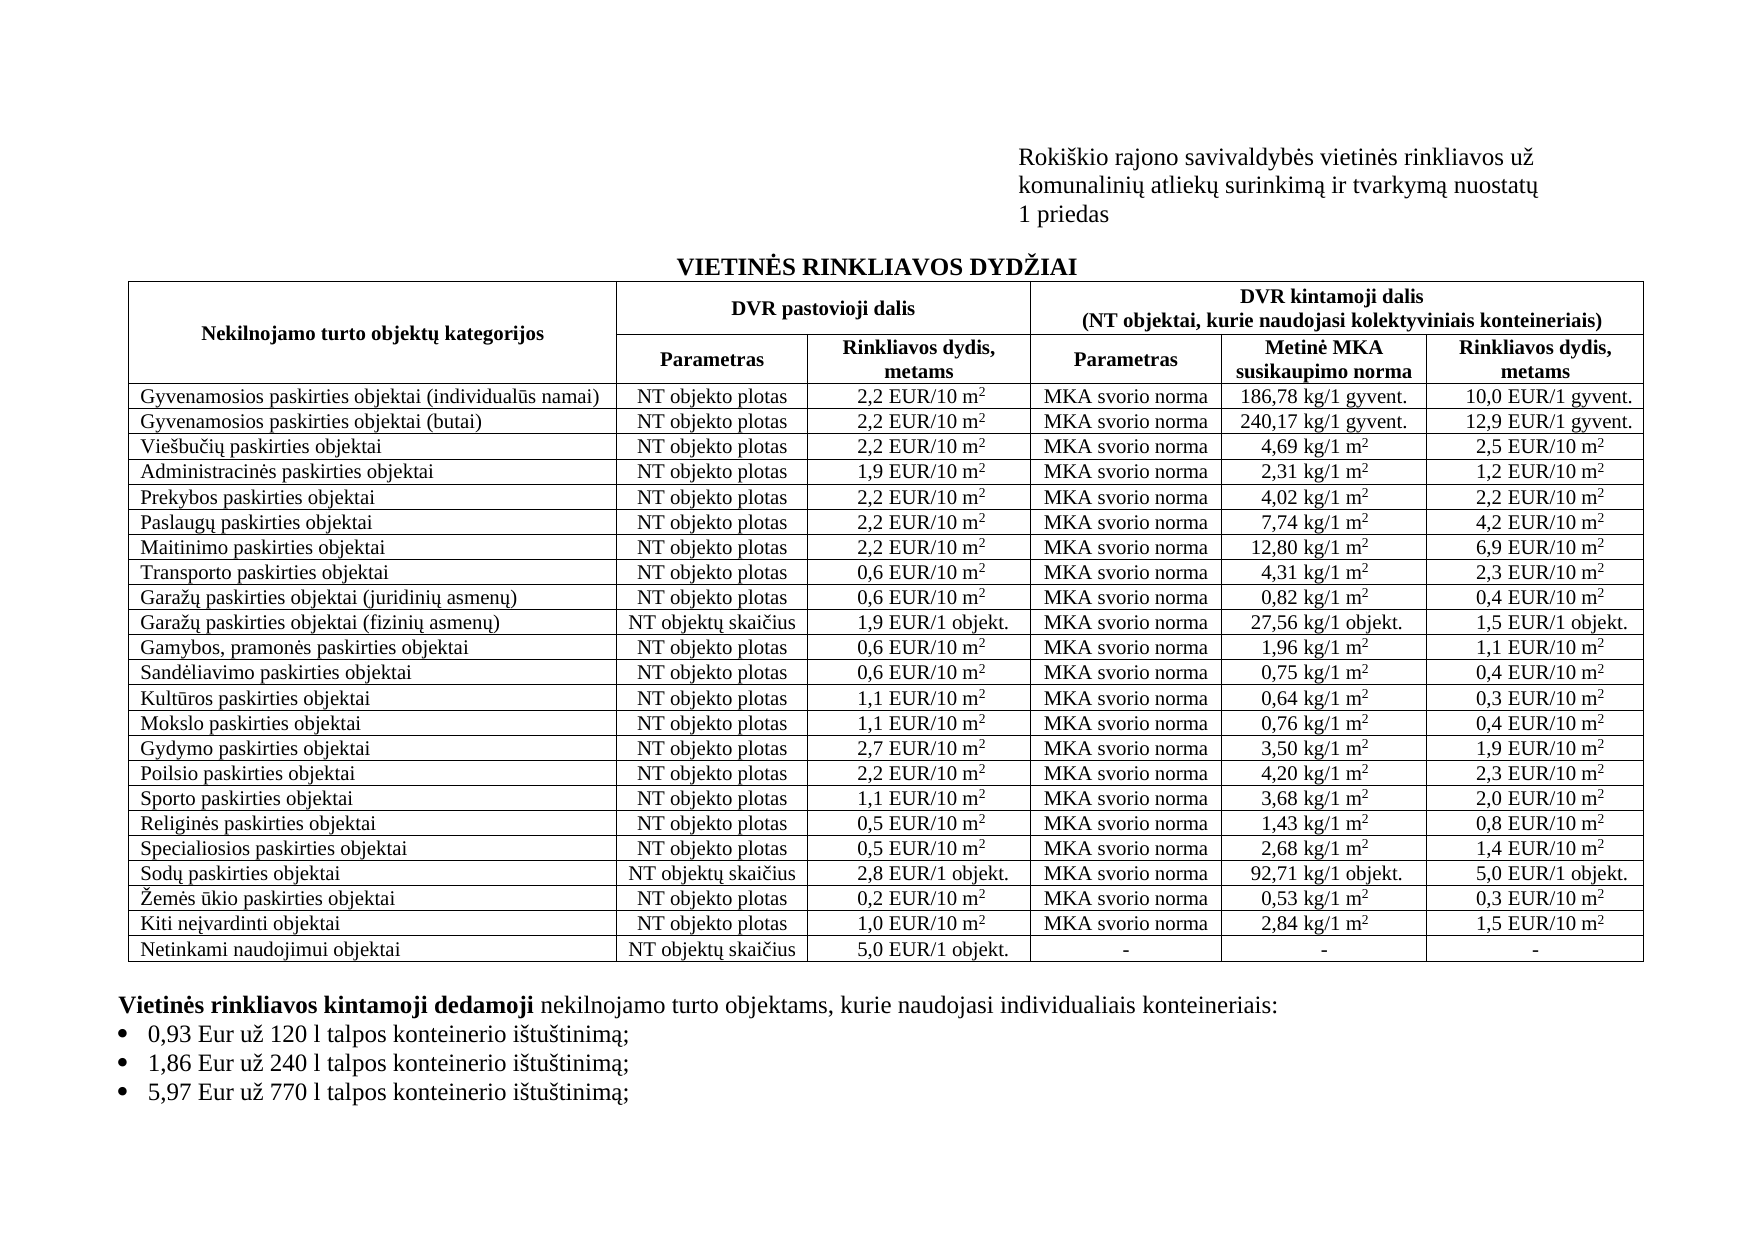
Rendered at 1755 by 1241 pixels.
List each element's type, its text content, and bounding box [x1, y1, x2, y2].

table_cell 0,75 [1222, 660, 1301, 684]
table_cell 2,3 [1427, 761, 1506, 785]
table_cell EUR/10 m2 [887, 886, 1030, 910]
table_cell 2,2 [1427, 485, 1506, 509]
table_cell kg/1 m2 [1301, 434, 1426, 458]
table_cell kg/1 m2 [1301, 635, 1426, 659]
table_cell 2,2 [808, 434, 887, 458]
table_cell MKA svorio norma [1031, 886, 1221, 910]
table_cell 2,2 [808, 485, 887, 509]
table_cell EUR/10 m2 [887, 585, 1030, 609]
table_cell Maitinimo paskirties objektai [129, 535, 616, 559]
table_cell MKA svorio norma [1031, 861, 1221, 885]
table_cell 1,9 [808, 610, 887, 634]
table_cell EUR/10 m2 [1506, 635, 1643, 659]
table_cell kg/1 objekt. [1301, 610, 1426, 634]
table_cell EUR/10 m2 [887, 836, 1030, 860]
text  0,93 Eur už 120 l talpos konteinerio ištuštinimą; [118, 1019, 1636, 1048]
table_cell kg/1 m2 [1301, 811, 1426, 835]
table_cell 2,0 [1427, 786, 1506, 810]
table_cell Rinkliavos dydis, metams [808, 335, 1030, 383]
text Rokiškio rajono savivaldybės vietinės rinkliavos už [118, 142, 1636, 171]
table_cell kg/1 m2 [1301, 535, 1426, 559]
table_cell NT objekto plotas [617, 736, 807, 760]
table_cell EUR/10 m2 [1506, 434, 1643, 458]
table_cell 1,9 [808, 460, 887, 483]
table_cell 4,02 [1222, 485, 1301, 509]
table_cell EUR/10 m2 [1506, 761, 1643, 785]
table_cell Netinkami naudojimui objektai [129, 936, 616, 961]
table_cell EUR/10 m2 [1506, 660, 1643, 684]
text  1,86 Eur už 240 l talpos konteinerio ištuštinimą; [118, 1048, 1636, 1077]
table_cell MKA svorio norma [1031, 711, 1221, 734]
table_cell 92,71 [1222, 861, 1301, 885]
table_cell MKA svorio norma [1031, 585, 1221, 609]
table_cell EUR/10 m2 [887, 761, 1030, 785]
table_cell 1,4 [1427, 836, 1506, 860]
table_cell 0,4 [1427, 660, 1506, 684]
table_cell EUR/1 objekt. [887, 610, 1030, 634]
text  5,97 Eur už 770 l talpos konteinerio ištuštinimą; [118, 1077, 1636, 1105]
table_cell 4,2 [1427, 510, 1506, 534]
table_cell 0,2 [808, 886, 887, 910]
table_cell kg/1 m2 [1301, 836, 1426, 860]
table_header Nekilnojamo turto objektų kategorijos [129, 282, 616, 383]
table_cell Gyvenamosios paskirties objektai (individualūs namai) [129, 384, 616, 408]
table_cell EUR/10 m2 [887, 736, 1030, 760]
table_cell 2,3 [1427, 560, 1506, 584]
table_cell EUR/10 m2 [887, 510, 1030, 534]
table_cell kg/1 m2 [1301, 585, 1426, 609]
table_cell 0,76 [1222, 711, 1301, 734]
table_cell 2,2 [808, 761, 887, 785]
table_cell Transporto paskirties objektai [129, 560, 616, 584]
table_cell Paslaugų paskirties objektai [129, 510, 616, 534]
table_cell 2,5 [1427, 434, 1506, 458]
text 1 priedas [118, 199, 1636, 228]
table_cell EUR/10 m2 [887, 711, 1030, 734]
table_cell 7,74 [1222, 510, 1301, 534]
table_cell EUR/1 gyvent. [1506, 409, 1643, 433]
table_cell NT objekto plotas [617, 886, 807, 910]
table_cell EUR/10 m2 [1506, 585, 1643, 609]
table_cell NT objektų skaičius [617, 861, 807, 885]
table_cell MKA svorio norma [1031, 434, 1221, 458]
table_cell - [1427, 936, 1643, 961]
table_cell 3,68 [1222, 786, 1301, 810]
table_cell kg/1 gyvent. [1301, 384, 1426, 408]
table_cell Prekybos paskirties objektai [129, 485, 616, 509]
table_cell NT objekto plotas [617, 911, 807, 935]
table_cell 2,68 [1222, 836, 1301, 860]
table_cell NT objekto plotas [617, 535, 807, 559]
table_cell EUR/10 m2 [887, 911, 1030, 935]
table_cell 0,6 [808, 560, 887, 584]
table_cell MKA svorio norma [1031, 510, 1221, 534]
table_cell MKA svorio norma [1031, 660, 1221, 684]
table_cell 0,53 [1222, 886, 1301, 910]
table_cell 2,8 [808, 861, 887, 885]
table_cell 1,1 [808, 711, 887, 734]
table_cell EUR/10 m2 [1506, 811, 1643, 835]
table_cell 4,31 [1222, 560, 1301, 584]
table_cell EUR/10 m2 [887, 409, 1030, 433]
table_cell EUR/10 m2 [1506, 886, 1643, 910]
table_cell 4,69 [1222, 434, 1301, 458]
table_cell kg/1 m2 [1301, 786, 1426, 810]
table_cell Kiti neįvardinti objektai [129, 911, 616, 935]
table_cell 2,2 [808, 384, 887, 408]
table_cell 27,56 [1222, 610, 1301, 634]
table_cell MKA svorio norma [1031, 811, 1221, 835]
table_cell kg/1 m2 [1301, 660, 1426, 684]
table_cell MKA svorio norma [1031, 460, 1221, 483]
table_cell NT objekto plotas [617, 560, 807, 584]
table_cell EUR/10 m2 [1506, 485, 1643, 509]
table_cell MKA svorio norma [1031, 736, 1221, 760]
table_cell kg/1 m2 [1301, 485, 1426, 509]
table_cell 5,0 [1427, 861, 1506, 885]
table_cell EUR/10 m2 [887, 635, 1030, 659]
table_cell Sandėliavimo paskirties objektai [129, 660, 616, 684]
table_cell EUR/10 m2 [887, 786, 1030, 810]
table_cell EUR/10 m2 [1506, 460, 1643, 483]
table_cell MKA svorio norma [1031, 409, 1221, 433]
table_cell kg/1 m2 [1301, 761, 1426, 785]
table_cell NT objekto plotas [617, 409, 807, 433]
table_cell EUR/10 m2 [887, 460, 1030, 483]
table_cell kg/1 m2 [1301, 460, 1426, 483]
table_cell NT objekto plotas [617, 786, 807, 810]
table_cell NT objekto plotas [617, 384, 807, 408]
table_cell EUR/1 objekt. [887, 861, 1030, 885]
table_cell kg/1 gyvent. [1301, 409, 1426, 433]
table_cell MKA svorio norma [1031, 560, 1221, 584]
table_cell 1,96 [1222, 635, 1301, 659]
table_cell EUR/10 m2 [1506, 711, 1643, 734]
table_cell 1,2 [1427, 460, 1506, 483]
table_cell kg/1 m2 [1301, 711, 1426, 734]
table_cell NT objektų skaičius [617, 610, 807, 634]
table_cell MKA svorio norma [1031, 761, 1221, 785]
table_cell 10,0 [1427, 384, 1506, 408]
table_cell NT objekto plotas [617, 660, 807, 684]
table_cell Parametras [1031, 335, 1221, 383]
table_cell MKA svorio norma [1031, 610, 1221, 634]
table_header DVR kintamoji dalis (NT objektai, kurie naudojasi kolektyviniais konteineriais) [1031, 282, 1643, 334]
text VIETINĖS RINKLIAVOS DYDŽIAI [118, 252, 1636, 281]
table_header DVR pastovioji dalis [617, 282, 1030, 334]
table_cell Garažų paskirties objektai (juridinių asmenų) [129, 585, 616, 609]
table_cell Administracinės paskirties objektai [129, 460, 616, 483]
table_cell NT objektų skaičius [617, 936, 807, 961]
table_cell EUR/1 objekt. [887, 936, 1030, 961]
table_cell kg/1 m2 [1301, 510, 1426, 534]
table_cell NT objekto plotas [617, 761, 807, 785]
table_cell 1,5 [1427, 610, 1506, 634]
table_cell 0,6 [808, 635, 887, 659]
table_cell 3,50 [1222, 736, 1301, 760]
table_cell Specialiosios paskirties objektai [129, 836, 616, 860]
table_cell Metinė MKA susikaupimo norma [1222, 335, 1426, 383]
table_cell - [1031, 936, 1221, 961]
table_cell 0,82 [1222, 585, 1301, 609]
table_cell EUR/10 m2 [887, 485, 1030, 509]
table_cell 186,78 [1222, 384, 1301, 408]
table_cell 6,9 [1427, 535, 1506, 559]
table_cell EUR/10 m2 [1506, 685, 1643, 709]
table_cell 0,6 [808, 660, 887, 684]
table_cell EUR/10 m2 [887, 811, 1030, 835]
table_cell EUR/10 m2 [887, 434, 1030, 458]
table_cell NT objekto plotas [617, 836, 807, 860]
table_cell 12,80 [1222, 535, 1301, 559]
table_cell NT objekto plotas [617, 485, 807, 509]
table_cell EUR/10 m2 [1506, 535, 1643, 559]
table_cell 12,9 [1427, 409, 1506, 433]
table_cell 0,3 [1427, 886, 1506, 910]
table_cell MKA svorio norma [1031, 485, 1221, 509]
table_cell kg/1 m2 [1301, 685, 1426, 709]
table_cell kg/1 objekt. [1301, 861, 1426, 885]
table_cell Sporto paskirties objektai [129, 786, 616, 810]
table_cell MKA svorio norma [1031, 911, 1221, 935]
table_cell EUR/10 m2 [1506, 836, 1643, 860]
table_cell NT objekto plotas [617, 585, 807, 609]
table_cell 2,2 [808, 535, 887, 559]
table_cell Kultūros paskirties objektai [129, 685, 616, 709]
table_cell 4,20 [1222, 761, 1301, 785]
table_cell EUR/10 m2 [887, 685, 1030, 709]
table_cell EUR/10 m2 [1506, 736, 1643, 760]
table_cell NT objekto plotas [617, 510, 807, 534]
table_cell EUR/10 m2 [887, 384, 1030, 408]
table_cell 1,0 [808, 911, 887, 935]
table_cell 2,2 [808, 409, 887, 433]
table_cell EUR/10 m2 [887, 560, 1030, 584]
table_cell Sodų paskirties objektai [129, 861, 616, 885]
table_cell Viešbučių paskirties objektai [129, 434, 616, 458]
table_cell Garažų paskirties objektai (fizinių asmenų) [129, 610, 616, 634]
table_cell 240,17 [1222, 409, 1301, 433]
table_cell Gydymo paskirties objektai [129, 736, 616, 760]
table_cell 1,1 [808, 786, 887, 810]
table_cell kg/1 m2 [1301, 560, 1426, 584]
table_cell Religinės paskirties objektai [129, 811, 616, 835]
table_cell MKA svorio norma [1031, 836, 1221, 860]
table_cell EUR/10 m2 [887, 535, 1030, 559]
table_cell 2,2 [808, 510, 887, 534]
table_cell MKA svorio norma [1031, 384, 1221, 408]
table_cell EUR/1 gyvent. [1506, 384, 1643, 408]
text komunalinių atliekų surinkimą ir tvarkymą nuostatų [118, 171, 1636, 199]
table_cell Rinkliavos dydis, metams [1427, 335, 1643, 383]
table_cell 1,1 [808, 685, 887, 709]
table_cell 0,4 [1427, 711, 1506, 734]
table_cell 0,3 [1427, 685, 1506, 709]
table_cell NT objekto plotas [617, 685, 807, 709]
table_cell kg/1 m2 [1301, 736, 1426, 760]
table_cell - [1222, 936, 1426, 961]
table_cell Gyvenamosios paskirties objektai (butai) [129, 409, 616, 433]
table_cell MKA svorio norma [1031, 535, 1221, 559]
table_cell MKA svorio norma [1031, 685, 1221, 709]
table_cell NT objekto plotas [617, 811, 807, 835]
table_cell MKA svorio norma [1031, 786, 1221, 810]
table_cell EUR/10 m2 [1506, 510, 1643, 534]
table_cell 0,5 [808, 836, 887, 860]
table_cell kg/1 m2 [1301, 911, 1426, 935]
table_cell Gamybos, pramonės paskirties objektai [129, 635, 616, 659]
table_cell Žemės ūkio paskirties objektai [129, 886, 616, 910]
table_cell Parametras [617, 335, 807, 383]
table_cell NT objekto plotas [617, 711, 807, 734]
table_cell 2,84 [1222, 911, 1301, 935]
table_cell 1,9 [1427, 736, 1506, 760]
table_cell kg/1 m2 [1301, 886, 1426, 910]
table_cell Poilsio paskirties objektai [129, 761, 616, 785]
table_cell NT objekto plotas [617, 434, 807, 458]
text Vietinės rinkliavos kintamoji dedamoji nekilnojamo turto objektams, kurie naudojasi individualiais konteineriais: [118, 990, 1636, 1019]
table_cell EUR/1 objekt. [1506, 610, 1643, 634]
table_cell 1,1 [1427, 635, 1506, 659]
table_cell NT objekto plotas [617, 460, 807, 483]
table_cell EUR/10 m2 [1506, 911, 1643, 935]
table_cell 2,7 [808, 736, 887, 760]
table_cell 1,5 [1427, 911, 1506, 935]
table_cell Mokslo paskirties objektai [129, 711, 616, 734]
table_cell EUR/10 m2 [1506, 786, 1643, 810]
table_cell MKA svorio norma [1031, 635, 1221, 659]
table_cell 1,43 [1222, 811, 1301, 835]
table_cell 2,31 [1222, 460, 1301, 483]
table_cell 0,8 [1427, 811, 1506, 835]
table_cell EUR/10 m2 [887, 660, 1030, 684]
table_cell 0,64 [1222, 685, 1301, 709]
table_cell 5,0 [808, 936, 887, 961]
table_cell 0,5 [808, 811, 887, 835]
table_cell EUR/10 m2 [1506, 560, 1643, 584]
table_cell 0,6 [808, 585, 887, 609]
table_cell EUR/1 objekt. [1506, 861, 1643, 885]
table_cell NT objekto plotas [617, 635, 807, 659]
table_cell 0,4 [1427, 585, 1506, 609]
